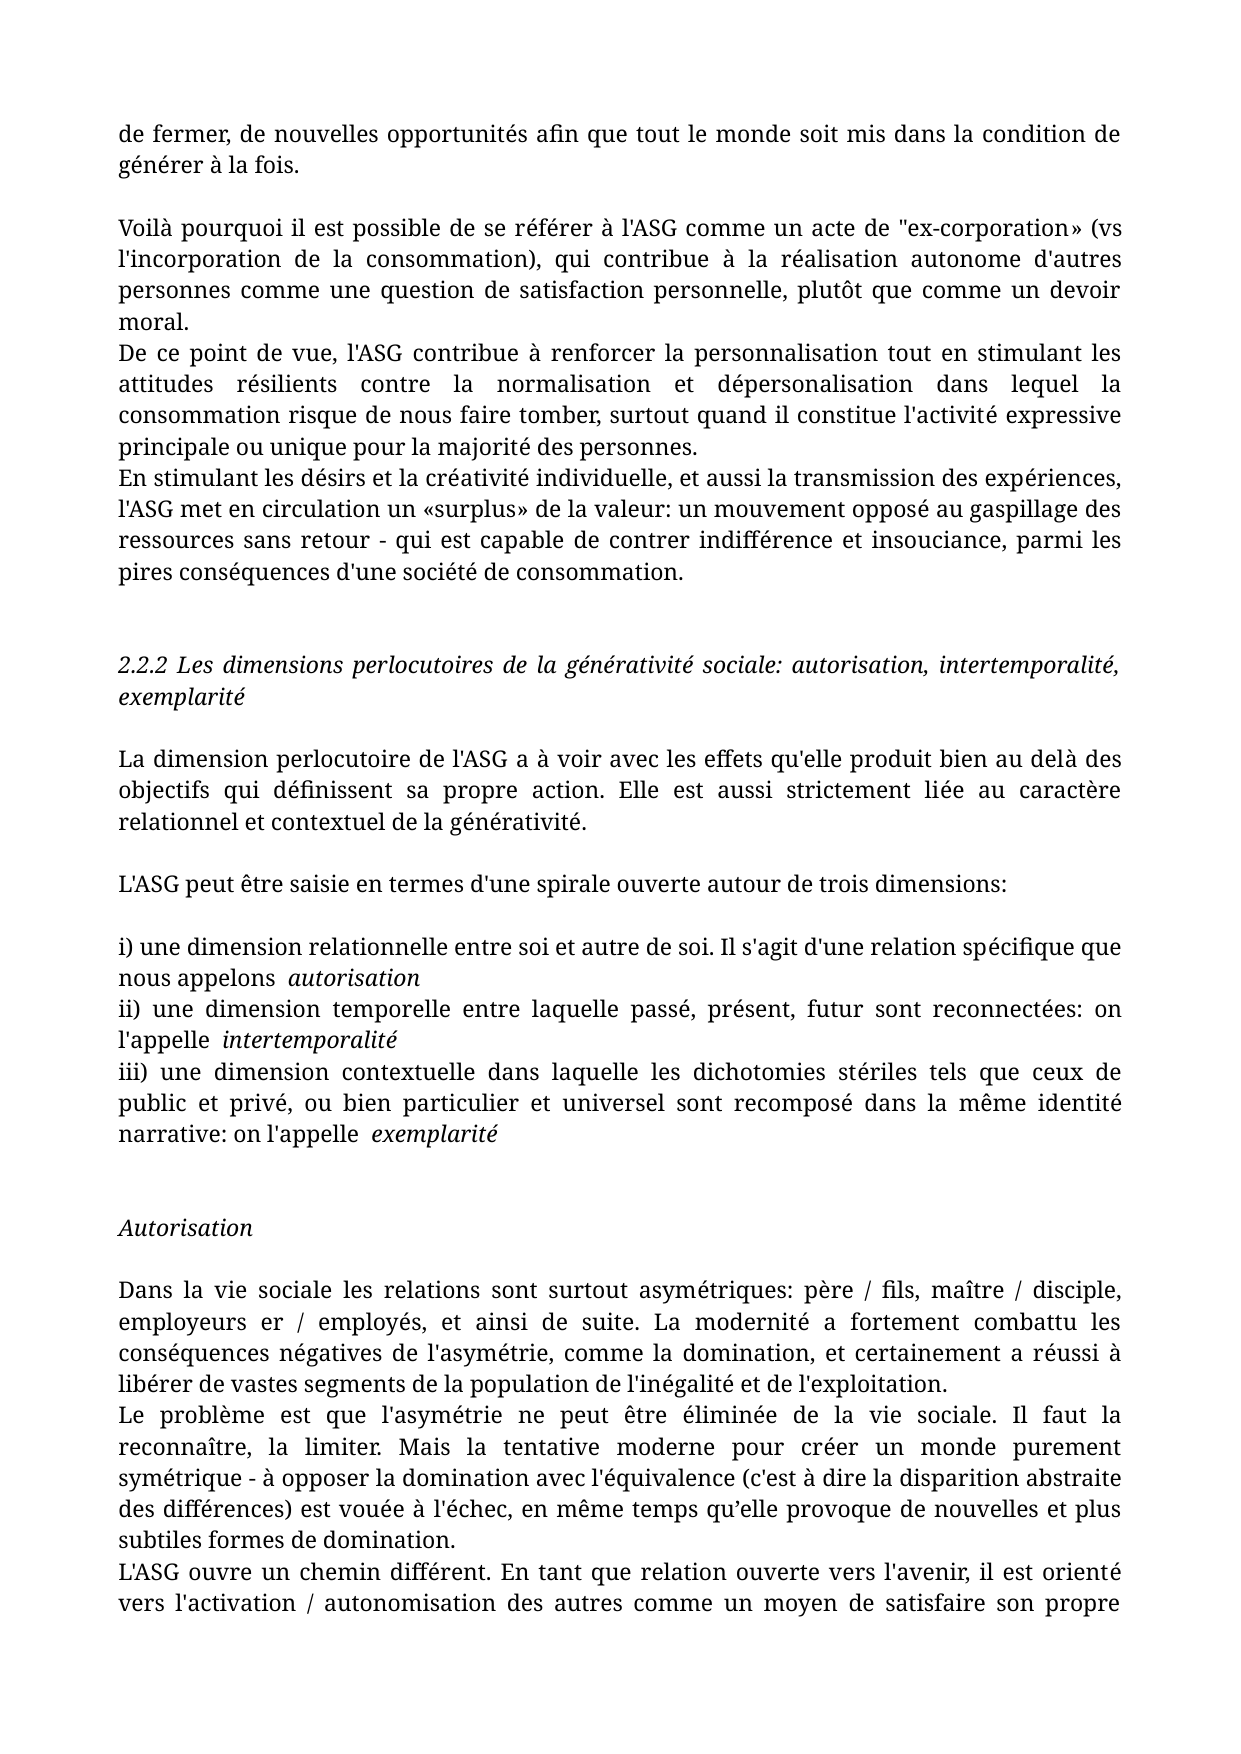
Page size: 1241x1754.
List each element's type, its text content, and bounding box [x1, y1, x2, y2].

text 2.2.2 Les dimensions perlocutoires de la générativité sociale: autorisation, intertemporalité, exemplarité [118, 649, 1122, 712]
text L'ASG peut être saisie en termes d'une spirale ouverte autour de trois dimensions: [118, 868, 1122, 899]
text En stimulant les désirs et la créativité individuelle, et aussi la transmission des expériences, l'ASG met en circulation un «surplus» de la valeur: un mouvement opposé au gaspillage des ressources sans retour - qui est capable de contrer indifférence et insouciance, parmi les pires conséquences d'une société de consommation. [118, 462, 1122, 587]
text L'ASG ouvre un chemin différent. En tant que relation ouverte vers l'avenir, il est orienté vers l'activation / autonomisation des autres comme un moyen de satisfaire son propre [118, 1556, 1122, 1618]
text de fermer, de nouvelles opportunités afin que tout le monde soit mis dans la condition de générer à la fois. [118, 118, 1122, 181]
text iii) une dimension contextuelle dans laquelle les dichotomies stériles tels que ceux de public et privé, ou bien particulier et universel sont recomposé dans la même identité narrative: on l'appelle exemplarité [118, 1056, 1122, 1149]
text Le problème est que l'asymétrie ne peut être éliminée de la vie sociale. Il faut la reconnaître, la limiter. Mais la tentative moderne pour créer un monde purement symétrique - à opposer la domination avec l'équivalence (c'est à dire la disparition abstraite des différences) est vouée à l'échec, en même temps qu’elle provoque de nouvelles et plus subtiles formes de domination. [118, 1399, 1122, 1556]
text Dans la vie sociale les relations sont surtout asymétriques: père / fils, maître / disciple, employeurs er / employés, et ainsi de suite. La modernité a fortement combattu les conséquences négatives de l'asymétrie, comme la domination, et certainement a réussi à libérer de vastes segments de la population de l'inégalité et de l'exploitation. [118, 1274, 1122, 1399]
text ii) une dimension temporelle entre laquelle passé, présent, futur sont reconnectées: on l'appelle intertemporalité [118, 993, 1122, 1056]
text La dimension perlocutoire de l'ASG a à voir avec les effets qu'elle produit bien au delà des objectifs qui définissent sa propre action. Elle est aussi strictement liée au caractère relationnel et contextuel de la générativité. [118, 743, 1122, 837]
text Autorisation [118, 1212, 1122, 1243]
text i) une dimension relationnelle entre soi et autre de soi. Il s'agit d'une relation spécifique que nous appelons autorisation [118, 931, 1122, 993]
text Voilà pourquoi il est possible de se référer à l'ASG comme un acte de "ex-corporation» (vs l'incorporation de la consommation), qui contribue à la réalisation autonome d'autres personnes comme une question de satisfaction personnelle, plutôt que comme un devoir moral. [118, 212, 1122, 337]
text De ce point de vue, l'ASG contribue à renforcer la personnalisation tout en stimulant les attitudes résilients contre la normalisation et dépersonalisation dans lequel la consommation risque de nous faire tomber, surtout quand il constitue l'activité expressive principale ou unique pour la majorité des personnes. [118, 337, 1122, 462]
